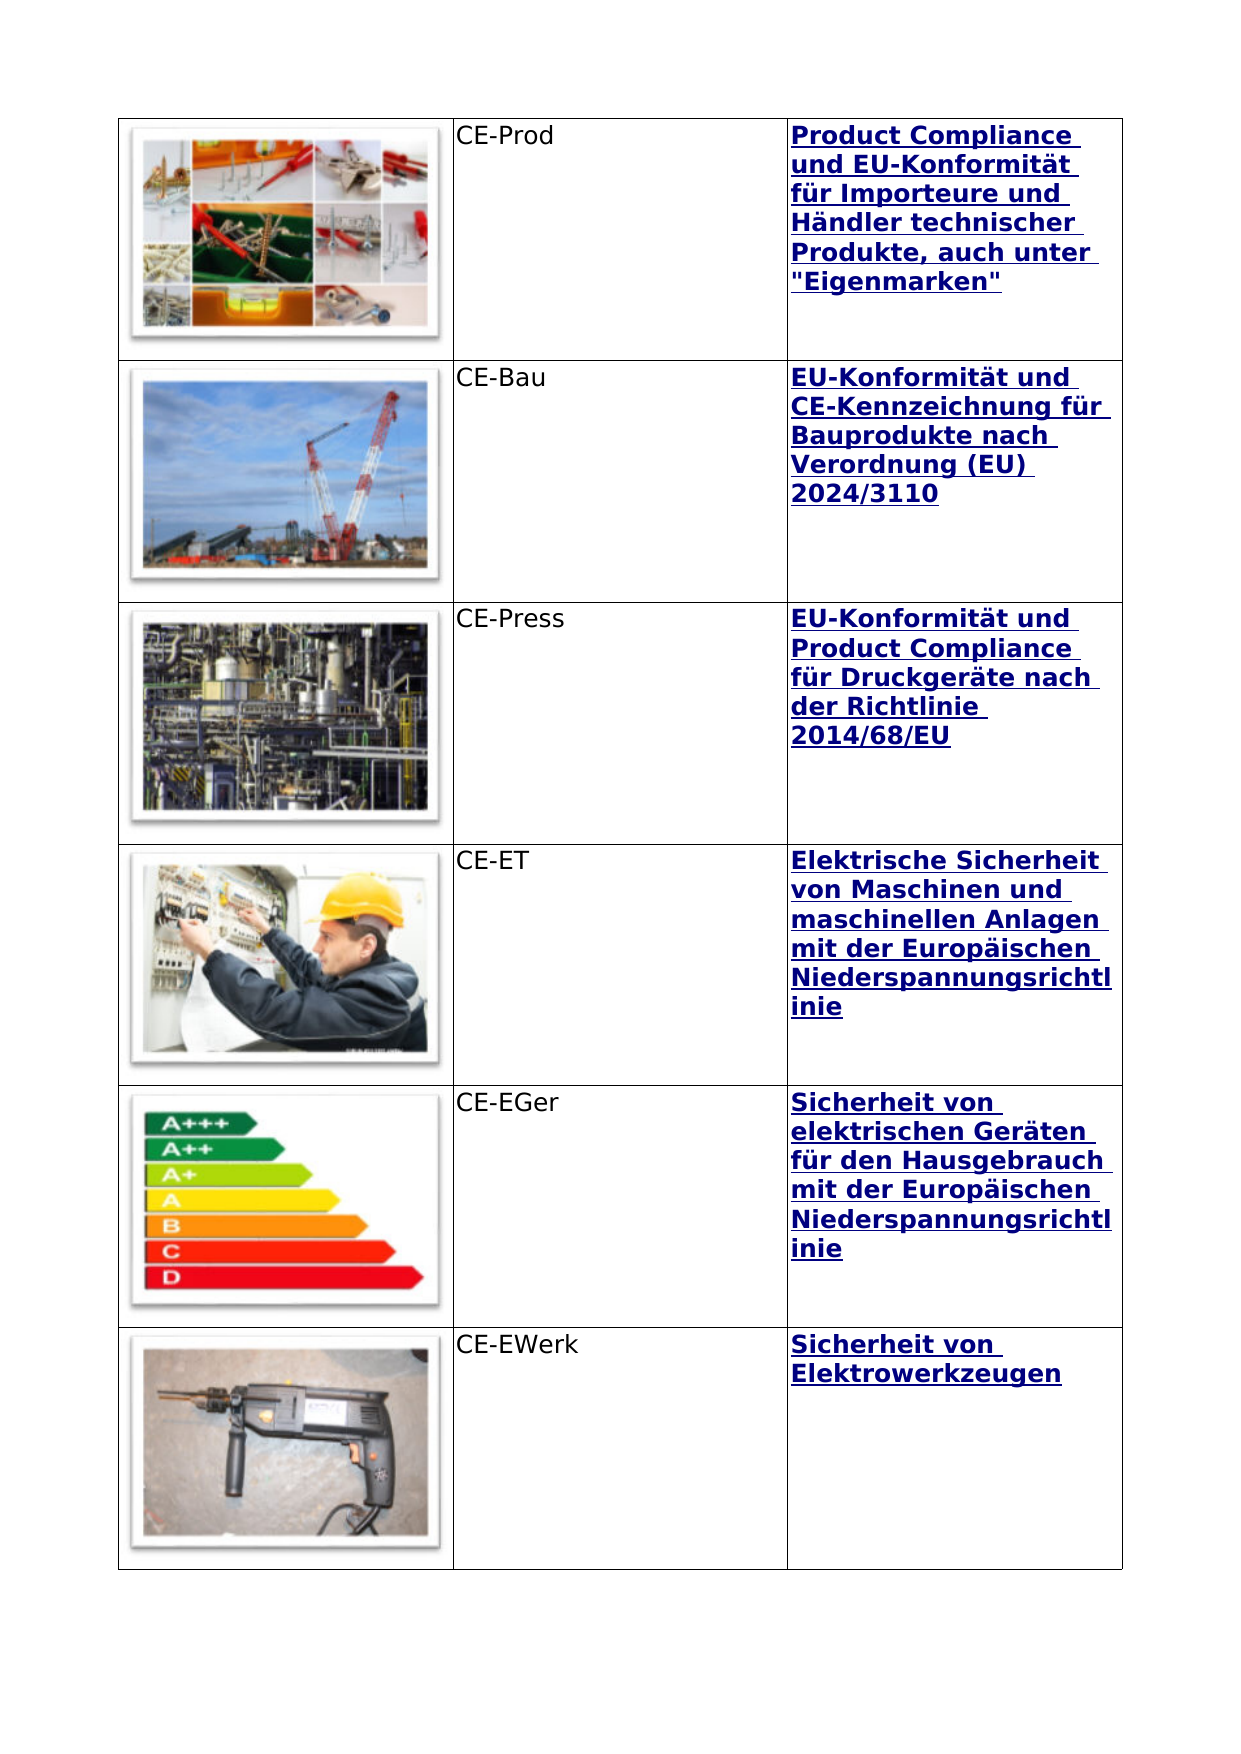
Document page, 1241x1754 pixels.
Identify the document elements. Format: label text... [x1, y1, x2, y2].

table_cell CE-Prod [454, 119, 787, 360]
table_cell [119, 603, 453, 843]
table_cell EU-Konformität und CE-Kennzeichnung für Bauprodukte nach Verordnung (EU) 2024/3110 [788, 361, 1122, 602]
table_cell [119, 1328, 453, 1569]
table_cell [119, 845, 453, 1085]
table_cell [119, 1086, 453, 1327]
picture [121, 362, 450, 593]
table_cell CE-Bau [454, 361, 787, 602]
table_cell CE-EWerk [454, 1328, 787, 1569]
table_cell CE-ET [454, 845, 787, 1085]
picture [121, 846, 450, 1077]
table_cell [119, 119, 453, 360]
table_cell Product Compliance und EU-Konformität für Importeure und Händler technischer Produkte, auch unter "Eigenmarken" [788, 119, 1122, 360]
picture [121, 1330, 450, 1561]
table_cell Elektrische Sicherheit von Maschinen und maschinellen Anlagen mit der Europäischen Niederspannungsrichtlinie [788, 845, 1122, 1085]
table_cell EU-Konformität und Product Compliance für Druckgeräte nach der Richtlinie 2014/68/EU [788, 603, 1122, 843]
table_cell CE-EGer [454, 1086, 787, 1327]
picture [121, 121, 450, 351]
table_cell [119, 361, 453, 602]
picture [121, 1088, 450, 1319]
picture [121, 604, 450, 835]
table_cell CE-Press [454, 603, 787, 843]
table_cell Sicherheit von Elektrowerkzeugen [788, 1328, 1122, 1569]
table_cell Sicherheit von elektrischen Geräten für den Hausgebrauch mit der Europäischen Niederspannungsrichtlinie [788, 1086, 1122, 1327]
